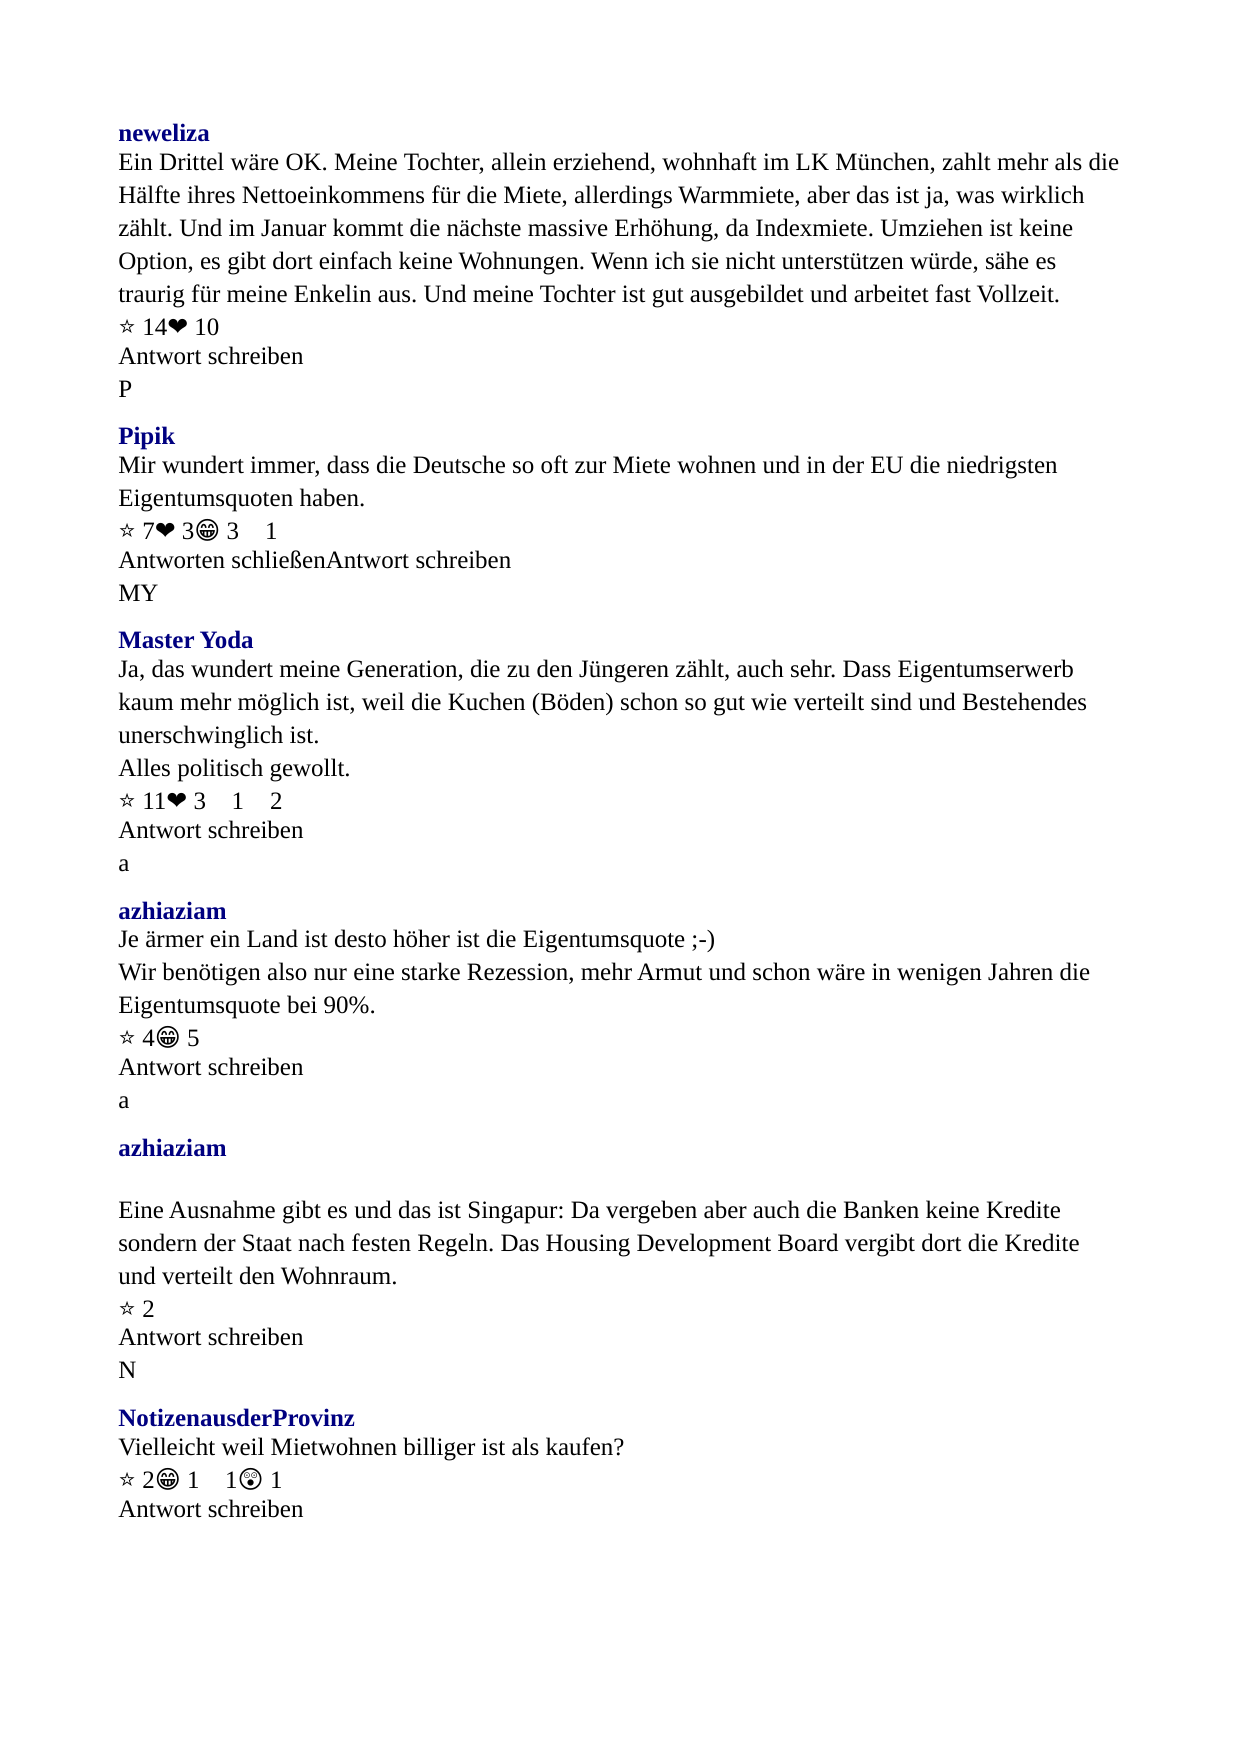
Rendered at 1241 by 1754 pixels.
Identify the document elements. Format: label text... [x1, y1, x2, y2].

text Ja, das wundert meine Generation, die zu den Jüngeren zählt, auch sehr. Dass Eigentumserwerb kaum mehr möglich ist, weil die Kuchen (Böden) schon so gut wie verteilt sind und Bestehendes unerschwinglich ist. [118, 654, 1122, 749]
subtitle neweliza [118, 118, 1122, 147]
text Antwort schreiben [118, 1494, 1122, 1522]
text Alles politisch gewollt. [118, 753, 1122, 782]
text a [118, 1085, 1122, 1114]
subtitle Pipik [118, 421, 1122, 450]
text Wir benötigen also nur eine starke Rezession, mehr Armut und schon wäre in wenigen Jahren die Eigentumsquote bei 90%. [118, 957, 1122, 1019]
text MY [118, 578, 1122, 607]
text ⭐️ 2 [118, 1294, 1122, 1322]
text Mir wundert immer, dass die Deutsche so oft zur Miete wohnen und in der EU die niedrigsten Eigentumsquoten haben. [118, 450, 1122, 512]
text Vielleicht weil Mietwohnen billiger ist als kaufen? [118, 1432, 1122, 1461]
text N [118, 1356, 1122, 1384]
text Antwort schreiben [118, 341, 1122, 369]
text ⭐️ 2😁 1🤨 1😲 1 [118, 1465, 1122, 1494]
text ⭐️ 7❤️ 3😁 3🤨 1 [118, 516, 1122, 545]
text Antworten schließenAntwort schreiben [118, 545, 1122, 574]
text Ein Drittel wäre OK. Meine Tochter, allein erziehend, wohnhaft im LK München, zahlt mehr als die Hälfte ihres Nettoeinkommens für die Miete, allerdings Warmmiete, aber das ist ja, was wirklich zählt. Und im Januar kommt die nächste massive Erhöhung, da Indexmiete. Umziehen ist keine Option, es gibt dort einfach keine Wohnungen. Wenn ich sie nicht unterstützen würde, sähe es traurig für meine Enkelin aus. Und meine Tochter ist gut ausgebildet und arbeitet fast Vollzeit. [118, 147, 1122, 308]
text ⭐️ 4😁 5 [118, 1023, 1122, 1052]
text P [118, 374, 1122, 402]
text Je ärmer ein Land ist desto höher ist die Eigentumsquote ;-) [118, 924, 1122, 953]
subtitle Master Yoda [118, 626, 1122, 654]
text Antwort schreiben [118, 1322, 1122, 1351]
text a [118, 848, 1122, 877]
text ⭐️ 14❤️ 10 [118, 312, 1122, 341]
text Antwort schreiben [118, 815, 1122, 844]
text Antwort schreiben [118, 1052, 1122, 1081]
text ⭐️ 11❤️ 3🙁 1🤨 2 [118, 786, 1122, 815]
text Eine Ausnahme gibt es und das ist Singapur: Da vergeben aber auch die Banken keine Kredite sondern der Staat nach festen Regeln. Das Housing Development Board vergibt dort die Kredite und verteilt den Wohnraum. [118, 1195, 1122, 1289]
subtitle NotizenausderProvinz [118, 1403, 1122, 1432]
subtitle azhiaziam [118, 896, 1122, 924]
subtitle azhiaziam [118, 1133, 1122, 1162]
